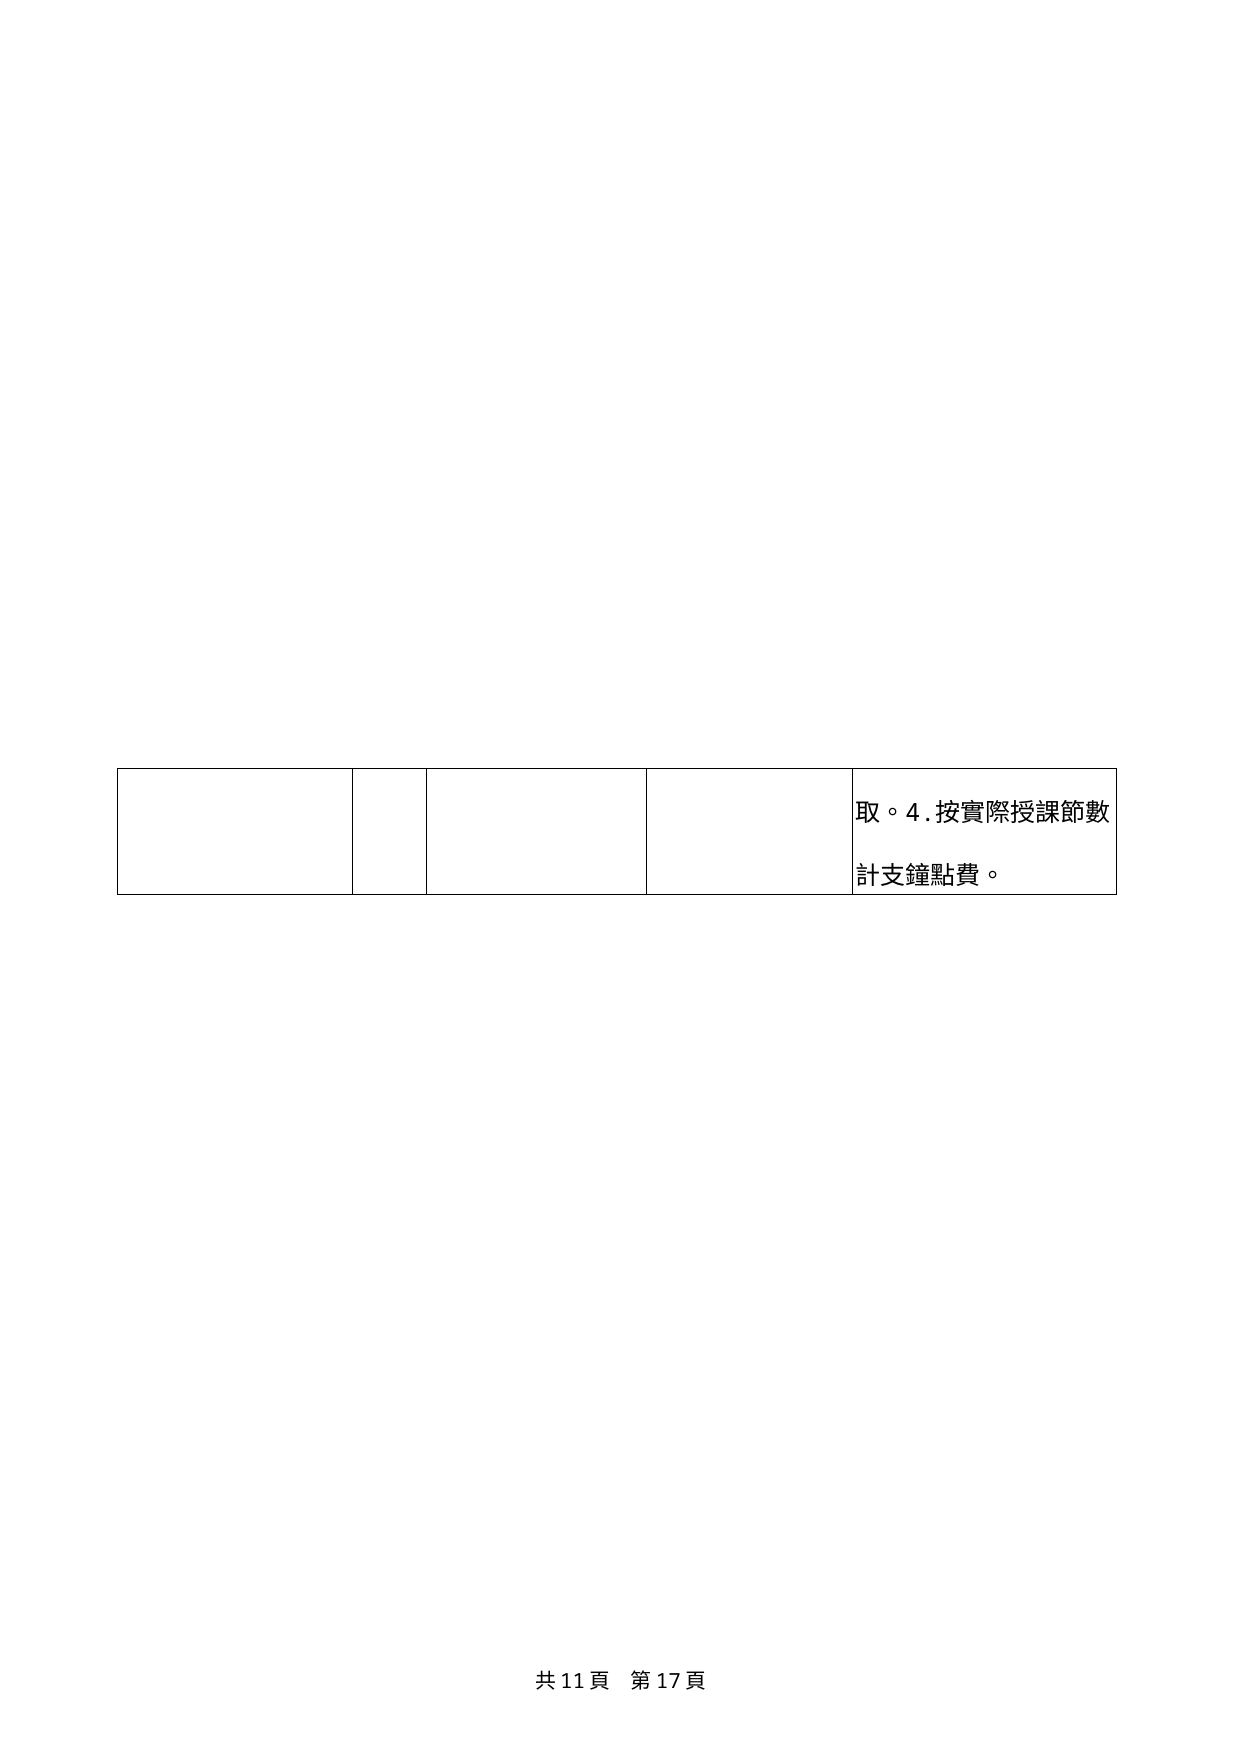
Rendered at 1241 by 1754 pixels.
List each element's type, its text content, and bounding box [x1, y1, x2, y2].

table_cell [427, 769, 646, 894]
table_cell 取。4.按實際授課節數計支鐘點費。 [853, 769, 1116, 894]
table_cell [353, 769, 426, 894]
table_cell [118, 769, 352, 894]
table_cell [647, 769, 852, 894]
